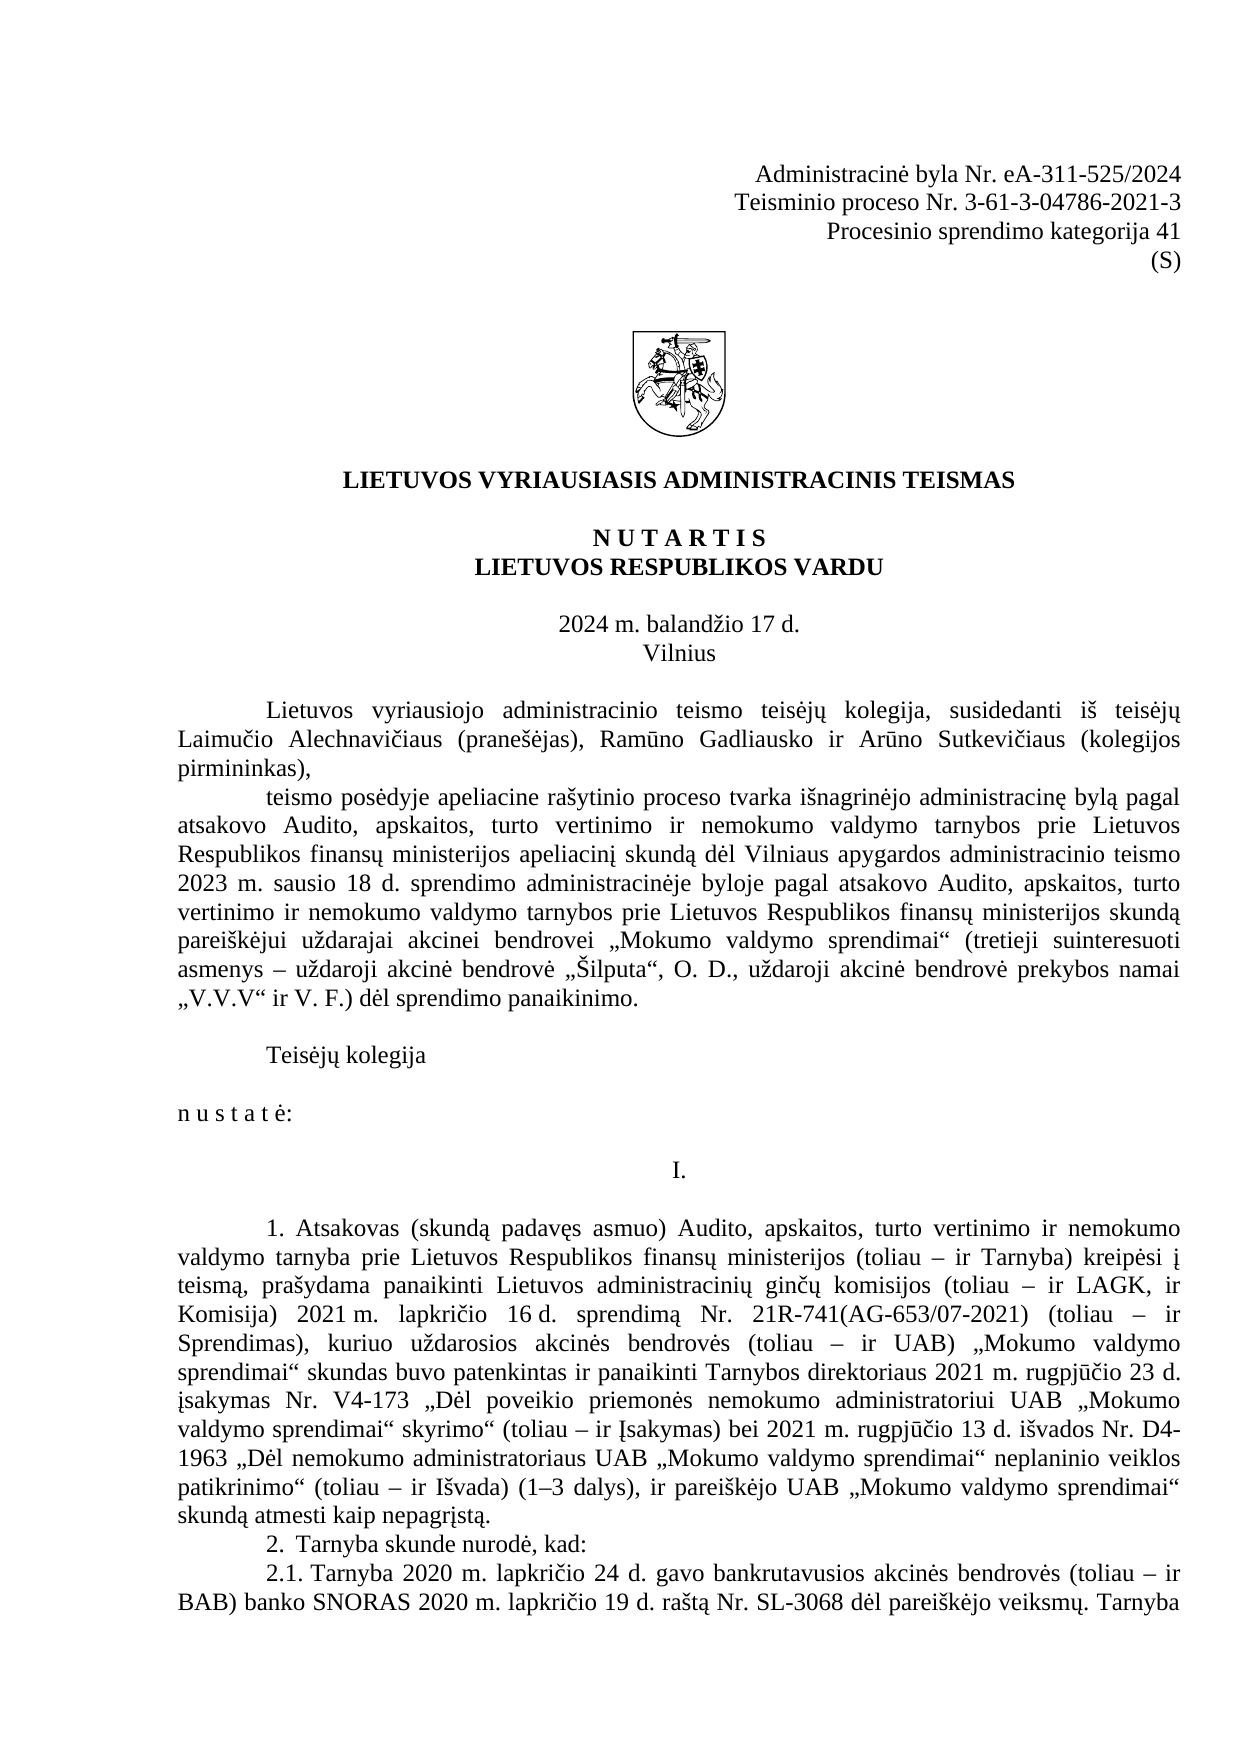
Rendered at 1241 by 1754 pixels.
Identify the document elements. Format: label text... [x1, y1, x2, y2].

text I. [177, 1156, 1181, 1184]
text 1. Atsakovas (skundą padavęs asmuo) Audito, apskaitos, turto vertinimo ir nemokumo valdymo tarnyba prie Lietuvos Respublikos finansų ministerijos (toliau – ir Tarnyba) kreipėsi į teismą, prašydama panaikinti Lietuvos administracinių ginčų komisijos (toliau – ir LAGK, ir Komisija) 2021 m. lapkričio 16 d. sprendimą Nr. 21R-741(AG-653/07-2021) (toliau – ir Sprendimas), kuriuo uždarosios akcinės bendrovės (toliau – ir UAB) „Mokumo valdymo sprendimai“ skundas buvo patenkintas ir panaikinti Tarnybos direktoriaus 2021 m. rugpjūčio 23 d. įsakymas Nr. V4-173 „Dėl poveikio priemonės nemokumo administratoriui UAB „Mokumo valdymo sprendimai“ skyrimo“ (toliau – ir Įsakymas) bei 2021 m. rugpjūčio 13 d. išvados Nr. D4-1963 „Dėl nemokumo administratoriaus UAB „Mokumo valdymo sprendimai“ neplaninio veiklos patikrinimo“ (toliau – ir Išvada) (1–3 dalys), ir pareiškėjo UAB „Mokumo valdymo sprendimai“ skundą atmesti kaip nepagrįstą. [177, 1213, 1181, 1529]
text Teisminio proceso Nr. 3-61-3-04786-2021-3 [177, 187, 1181, 216]
text Lietuvos vyriausiojo administracinio teismo teisėjų kolegija, susidedanti iš teisėjų Laimučio Alechnavičiaus (pranešėjas), Ramūno Gadliausko ir Arūno Sutkevičiaus (kolegijos pirmininkas), [177, 696, 1181, 782]
text teismo posėdyje apeliacine rašytinio proceso tvarka išnagrinėjo administracinę bylą pagal atsakovo Audito, apskaitos, turto vertinimo ir nemokumo valdymo tarnybos prie Lietuvos Respublikos finansų ministerijos apeliacinį skundą dėl Vilniaus apygardos administracinio teismo 2023 m. sausio 18 d. sprendimo administracinėje byloje pagal atsakovo Audito, apskaitos, turto vertinimo ir nemokumo valdymo tarnybos prie Lietuvos Respublikos finansų ministerijos skundą pareiškėjui uždarajai akcinei bendrovei „Mokumo valdymo sprendimai“ (tretieji suinteresuoti asmenys – uždaroji akcinė bendrovė „Šilputa“, O. D., uždaroji akcinė bendrovė prekybos namai „V.V.V“ ir V. F.) dėl sprendimo panaikinimo. [177, 782, 1181, 1012]
text N U T A R T I S [177, 523, 1181, 552]
text n u s t a t ė: [177, 1098, 1181, 1127]
text 2.1. Tarnyba 2020 m. lapkričio 24 d. gavo bankrutavusios akcinės bendrovės (toliau – ir BAB) banko SNORAS 2020 m. lapkričio 19 d. raštą Nr. SL-3068 dėl pareiškėjo veiksmų. Tarnyba [177, 1558, 1181, 1616]
text Procesinio sprendimo kategorija 41 [177, 216, 1181, 245]
text 2024 m. balandžio 17 d. [177, 609, 1181, 638]
text LIETUVOS VYRIAUSIASIS ADMINISTRACINIS TEISMAS [177, 466, 1181, 494]
text 2. Tarnyba skunde nurodė, kad: [177, 1529, 1181, 1558]
text Vilnius [177, 638, 1181, 667]
text Teisėjų kolegija [177, 1041, 1181, 1069]
text LIETUVOS RESPUBLIKOS VARDU [177, 552, 1181, 581]
text (S) [177, 245, 1181, 274]
text Administracinė byla Nr. eA-311-525/2024 [177, 159, 1181, 187]
